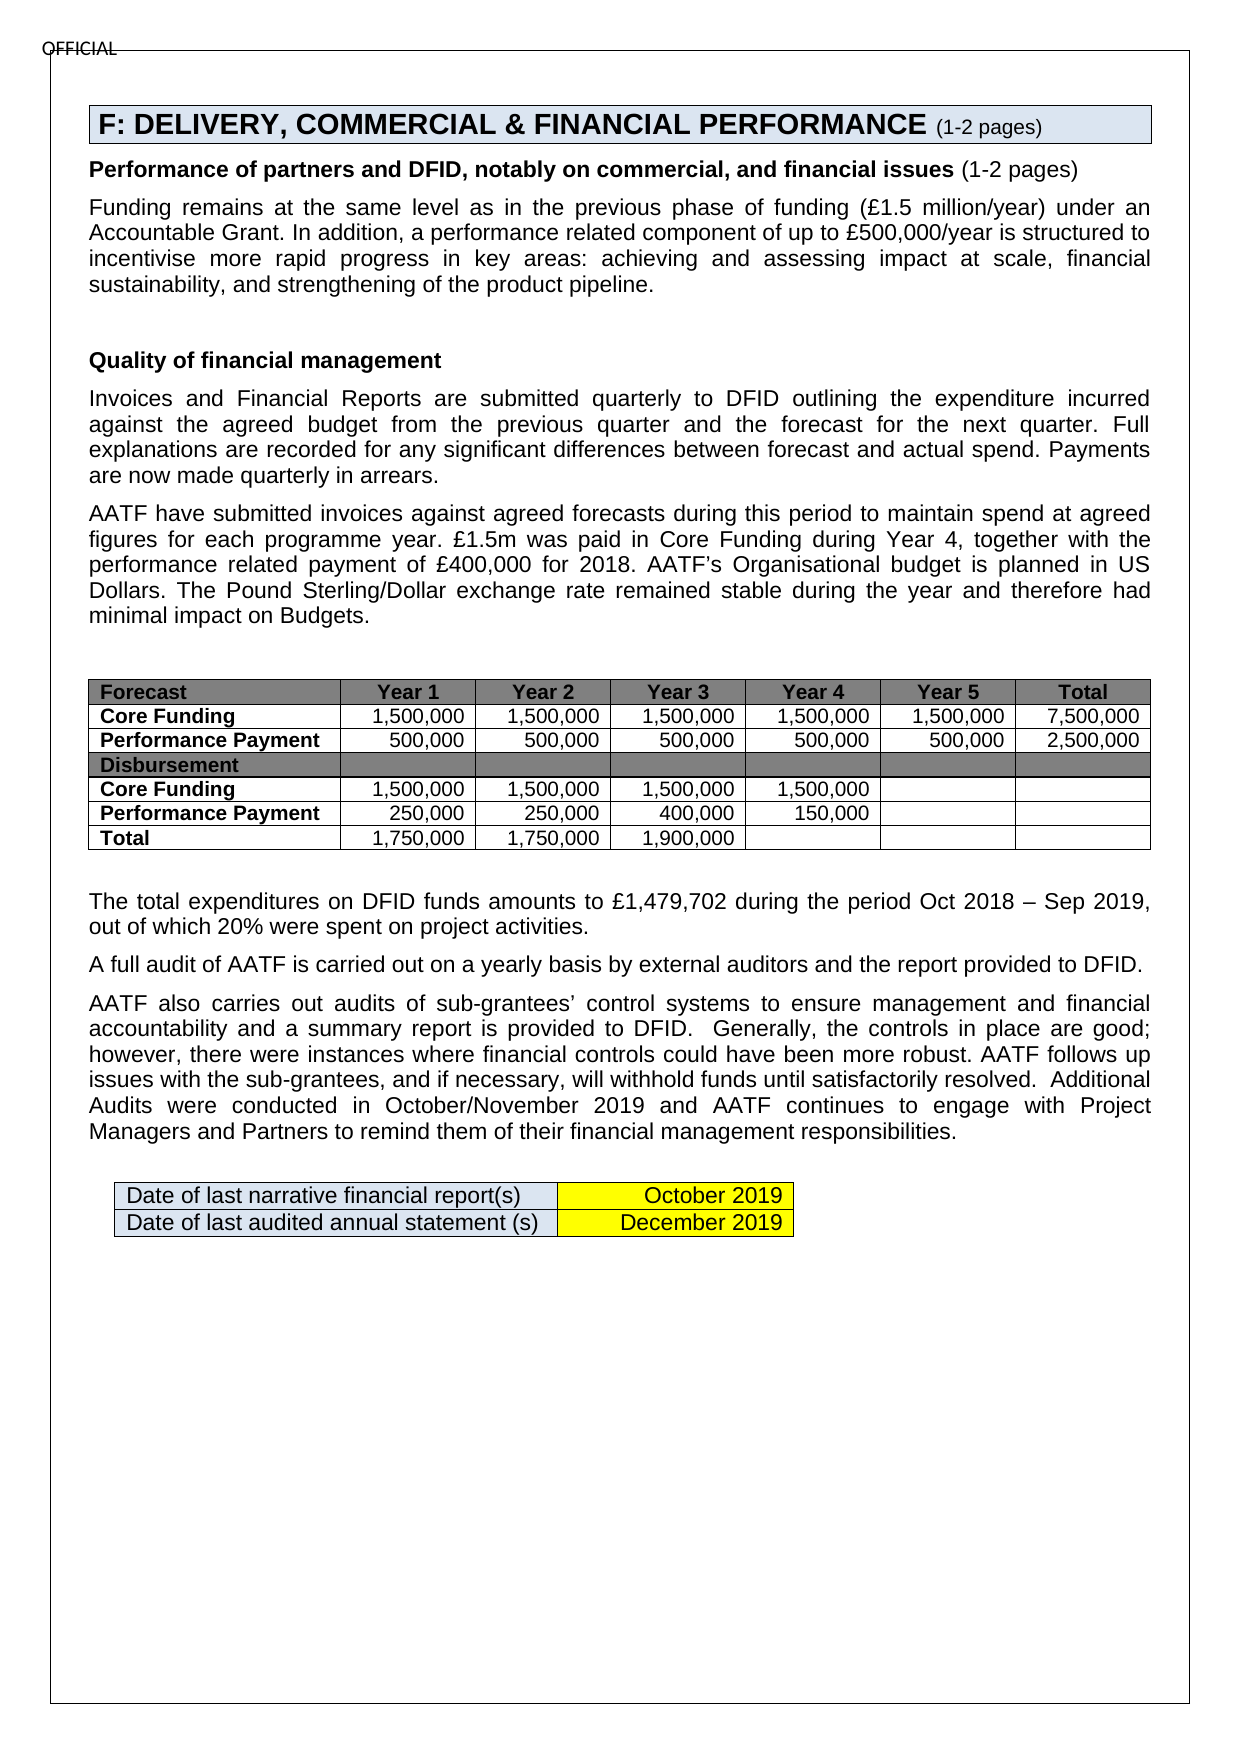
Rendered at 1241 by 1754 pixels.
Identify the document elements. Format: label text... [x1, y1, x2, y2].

table_cell December 2019 [558, 1210, 793, 1236]
table_header Total [1139, 680, 1150, 704]
table_cell 500,000 [476, 729, 610, 752]
text Funding remains at the same level as in the previous phase of funding (£1.5 million/year) under an Accountable Grant. In addition, a performance related component of up to £500,000/year is structured to incentivise more rapid progress in key areas: achieving and assessing impact at scale, financial sustainability, and strengthening of the product pipeline. [89, 194, 1152, 297]
table_cell [341, 753, 475, 776]
table_header Year 4 [869, 680, 880, 704]
table_cell Core Funding [89, 778, 340, 801]
table_cell [881, 753, 1015, 776]
table_cell [611, 753, 745, 776]
table_header Year 4 [746, 680, 757, 704]
table_cell [881, 826, 1015, 849]
table_header Year 5 [881, 680, 892, 704]
table_cell 500,000 [341, 729, 475, 752]
text F: DELIVERY, COMMERCIAL & FINANCIAL PERFORMANCE (1-2 pages) [90, 106, 1151, 143]
table_cell 1,500,000 [746, 778, 880, 801]
table_cell 250,000 [341, 802, 475, 825]
table_cell Performance Payment [89, 729, 340, 752]
text AATF also carries out audits of sub-grantees’ control systems to ensure management and financial accountability and a summary report is provided to DFID. Generally, the controls in place are good; however, there were instances where financial controls could have been more robust. AATF follows up issues with the sub-grantees, and if necessary, will withhold funds until satisfactorily resolved. Additional Audits were conducted in October/November 2019 and AATF continues to engage with Project Managers and Partners to remind them of their financial management responsibilities. [89, 990, 1152, 1144]
table_header Year 2 [476, 680, 487, 704]
table_cell 1,900,000 [611, 826, 745, 849]
table_cell [1016, 826, 1150, 849]
table_header Year 3 [734, 680, 745, 704]
table_header Year 2 [599, 680, 610, 704]
table_header Year 1 [464, 680, 475, 704]
table_cell Core Funding [89, 705, 340, 728]
table_header Forecast [89, 680, 100, 704]
table_cell [1016, 778, 1150, 801]
table_header Date of last narrative financial report(s) [115, 1183, 557, 1209]
text Performance of partners and DFID, notably on commercial, and financial issues (1-2 pages) [89, 156, 1152, 182]
table_cell [746, 826, 880, 849]
table_cell [881, 802, 1015, 825]
text Quality of financial management [89, 347, 1152, 373]
table_header Year 5 [1004, 680, 1015, 704]
table_cell 2,500,000 [1016, 729, 1150, 752]
table_cell 1,750,000 [341, 826, 475, 849]
table_cell Disbursement [89, 753, 340, 776]
table_cell [1016, 802, 1150, 825]
table_cell [746, 753, 880, 776]
table_cell 1,500,000 [341, 778, 475, 801]
table_cell [881, 778, 1015, 801]
table_cell 150,000 [746, 802, 880, 825]
table_cell Total [89, 826, 340, 849]
table_header October 2019 [558, 1183, 793, 1209]
table_header Forecast [329, 680, 340, 704]
text A full audit of AATF is carried out on a yearly basis by external auditors and the report provided to DFID. [89, 952, 1152, 978]
table_cell 1,750,000 [476, 826, 610, 849]
table_cell 1,500,000 [611, 705, 745, 728]
table_cell 1,500,000 [341, 705, 475, 728]
table_cell 1,500,000 [746, 705, 880, 728]
text Invoices and Financial Reports are submitted quarterly to DFID outlining the expenditure incurred against the agreed budget from the previous quarter and the forecast for the next quarter. Full explanations are recorded for any significant differences between forecast and actual spend. Payments are now made quarterly in arrears. [89, 386, 1152, 488]
table_cell 1,500,000 [881, 705, 1015, 728]
table_cell Performance Payment [89, 802, 340, 825]
table_cell [1016, 753, 1150, 776]
table_cell 250,000 [476, 802, 610, 825]
table_header Year 3 [611, 680, 622, 704]
table_cell 1,500,000 [611, 778, 745, 801]
table_cell 400,000 [611, 802, 745, 825]
text The total expenditures on DFID funds amounts to £1,479,702 during the period Oct 2018 – Sep 2019, out of which 20% were spent on project activities. [89, 888, 1152, 940]
table_cell [476, 753, 610, 776]
table_cell 500,000 [881, 729, 1015, 752]
table_cell Date of last audited annual statement (s) [115, 1210, 557, 1236]
table_cell 1,500,000 [476, 705, 610, 728]
table_cell 500,000 [611, 729, 745, 752]
text AATF have submitted invoices against agreed forecasts during this period to maintain spend at agreed figures for each programme year. £1.5m was paid in Core Funding during Year 4, together with the performance related payment of £400,000 for 2018. AATF’s Organisational budget is planned in US Dollars. The Pound Sterling/Dollar exchange rate remained stable during the year and therefore had minimal impact on Budgets. [89, 501, 1152, 629]
table_cell 1,500,000 [476, 778, 610, 801]
table_header Year 1 [341, 680, 352, 704]
table_header Total [1016, 680, 1027, 704]
table_cell 7,500,000 [1016, 705, 1150, 728]
table_cell 500,000 [746, 729, 880, 752]
